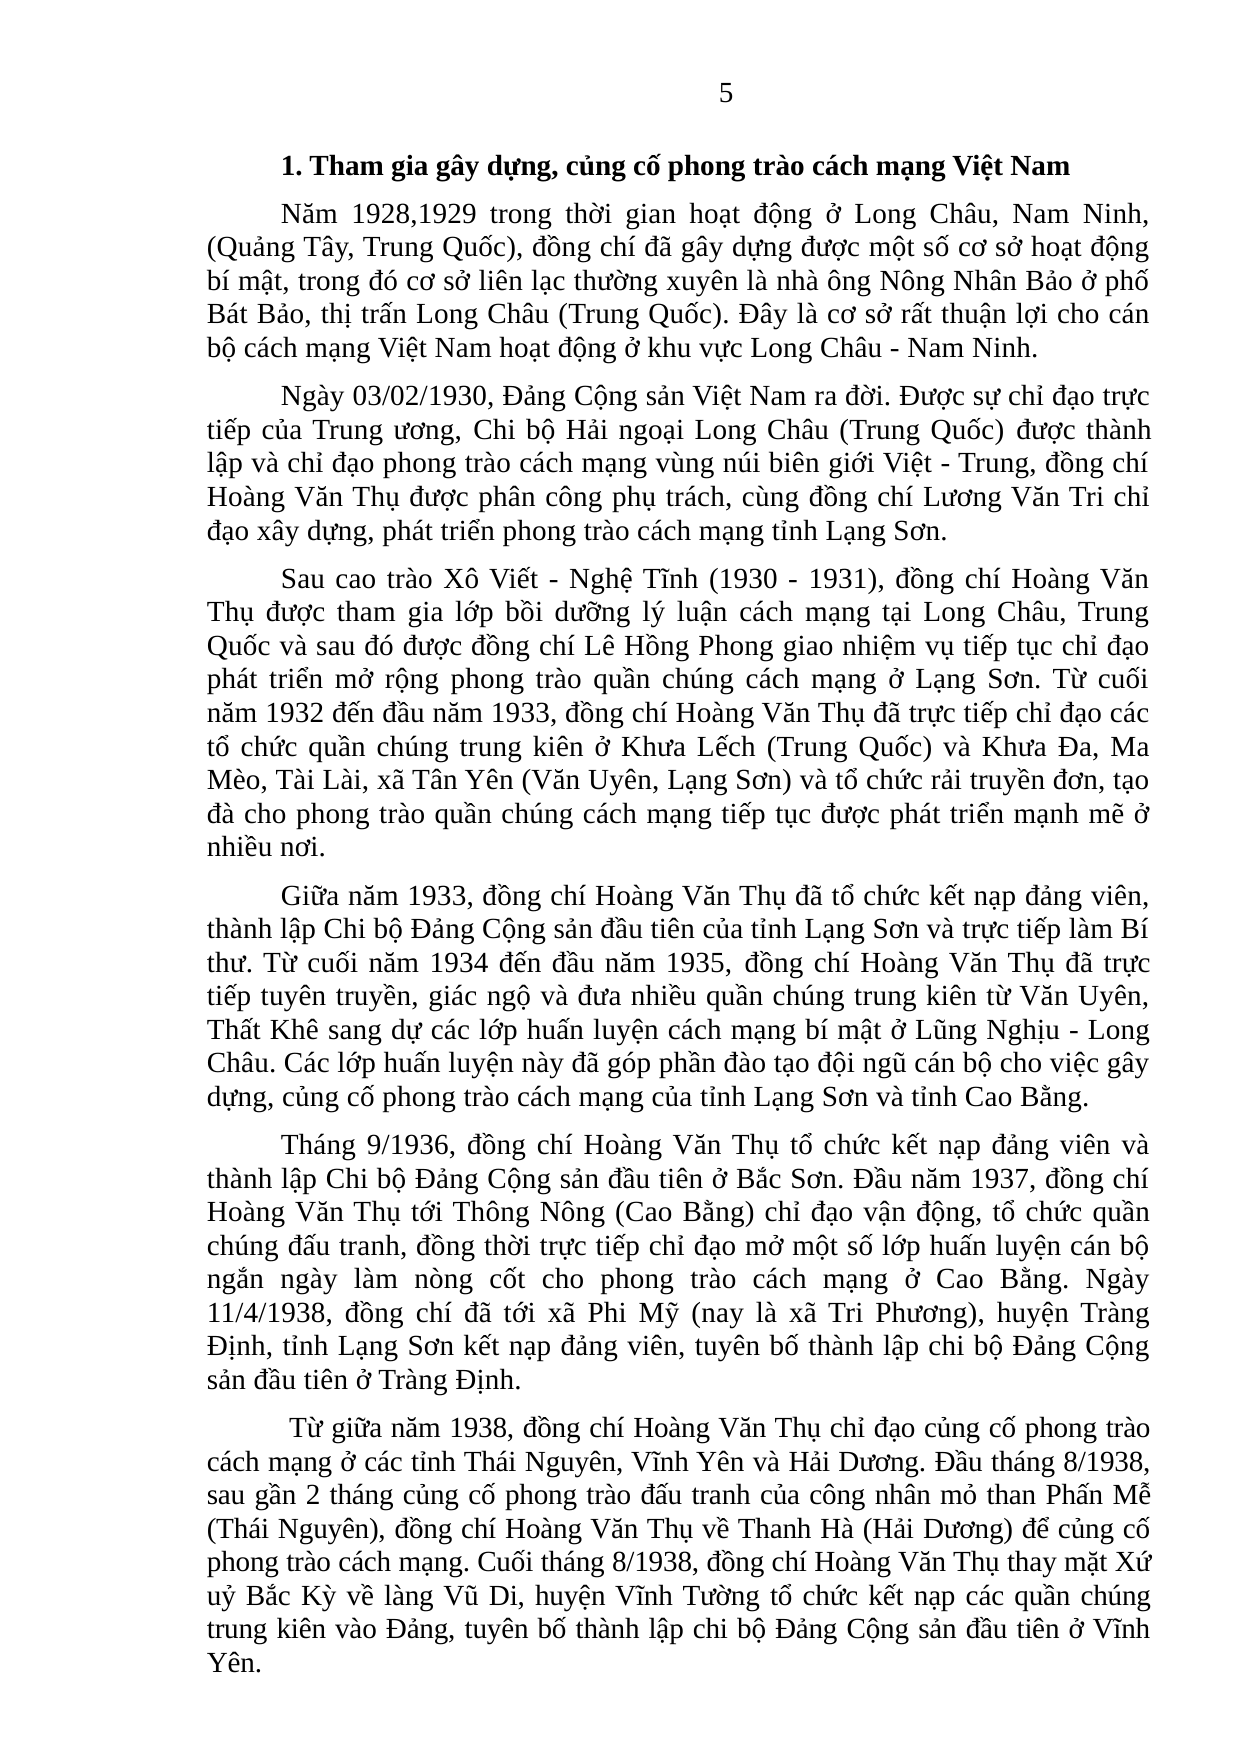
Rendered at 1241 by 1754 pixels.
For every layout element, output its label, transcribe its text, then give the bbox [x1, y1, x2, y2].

text Năm 1928,1929 trong thời gian hoạt động ở Long Châu, Nam Ninh, (Quảng Tây, Trung Quốc), đồng chí đã gây dựng được một số cơ sở hoạt động bí mật, trong đó cơ sở liên lạc thường xuyên là nhà ông Nông Nhân Bảo ở phố Bát Bảo, thị trấn Long Châu (Trung Quốc). Đây là cơ sở rất thuận lợi cho cán bộ cách mạng Việt Nam hoạt động ở khu vực Long Châu - Nam Ninh. [207, 196, 1152, 364]
text Tháng 9/1936, đồng chí Hoàng Văn Thụ tổ chức kết nạp đảng viên và thành lập Chi bộ Đảng Cộng sản đầu tiên ở Bắc Sơn. Đầu năm 1937, đồng chí Hoàng Văn Thụ tới Thông Nông (Cao Bằng) chỉ đạo vận động, tổ chức quần chúng đấu tranh, đồng thời trực tiếp chỉ đạo mở một số lớp huấn luyện cán bộ ngắn ngày làm nòng cốt cho phong trào cách mạng ở Cao Bằng. Ngày 11/4/1938, đồng chí đã tới xã Phi Mỹ (nay là xã Tri Phương), huyện Tràng Định, tỉnh Lạng Sơn kết nạp đảng viên, tuyên bố thành lập chi bộ Đảng Cộng sản đầu tiên ở Tràng Định. [207, 1127, 1152, 1396]
text Từ giữa năm 1938, đồng chí Hoàng Văn Thụ chỉ đạo củng cố phong trào cách mạng ở các tỉnh Thái Nguyên, Vĩnh Yên và Hải Dương. Đầu tháng 8/1938, sau gần 2 tháng củng cố phong trào đấu tranh của công nhân mỏ than Phấn Mễ (Thái Nguyên), đồng chí Hoàng Văn Thụ về Thanh Hà (Hải Dương) để củng cố phong trào cách mạng. Cuối tháng 8/1938, đồng chí Hoàng Văn Thụ thay mặt Xứ uỷ Bắc Kỳ về làng Vũ Di, huyện Vĩnh Tường tổ chức kết nạp các quần chúng trung kiên vào Đảng, tuyên bố thành lập chi bộ Đảng Cộng sản đầu tiên ở Vĩnh Yên. [207, 1410, 1152, 1679]
text Ngày 03/02/1930, Đảng Cộng sản Việt Nam ra đời. Được sự chỉ đạo trực tiếp của Trung ương, Chi bộ Hải ngoại Long Châu (Trung Quốc) được thành lập và chỉ đạo phong trào cách mạng vùng núi biên giới Việt - Trung, đồng chí Hoàng Văn Thụ được phân công phụ trách, cùng đồng chí Lương Văn Tri chỉ đạo xây dựng, phát triển phong trào cách mạng tỉnh Lạng Sơn. [207, 378, 1152, 546]
text Giữa năm 1933, đồng chí Hoàng Văn Thụ đã tổ chức kết nạp đảng viên, thành lập Chi bộ Đảng Cộng sản đầu tiên của tỉnh Lạng Sơn và trực tiếp làm Bí thư. Từ cuối năm 1934 đến đầu năm 1935, đồng chí Hoàng Văn Thụ đã trực tiếp tuyên truyền, giác ngộ và đưa nhiều quần chúng trung kiên từ Văn Uyên, Thất Khê sang dự các lớp huấn luyện cách mạng bí mật ở Lũng Nghịu - Long Châu. Các lớp huấn luyện này đã góp phần đào tạo đội ngũ cán bộ cho việc gây dựng, củng cố phong trào cách mạng của tỉnh Lạng Sơn và tỉnh Cao Bằng. [207, 878, 1152, 1112]
text 1. Tham gia gây dựng, củng cố phong trào cách mạng Việt Nam [207, 148, 1152, 181]
text Sau cao trào Xô Viết - Nghệ Tĩnh (1930 - 1931), đồng chí Hoàng Văn Thụ được tham gia lớp bồi dưỡng lý luận cách mạng tại Long Châu, Trung Quốc và sau đó được đồng chí Lê Hồng Phong giao nhiệm vụ tiếp tục chỉ đạo phát triển mở rộng phong trào quần chúng cách mạng ở Lạng Sơn. Từ cuối năm 1932 đến đầu năm 1933, đồng chí Hoàng Văn Thụ đã trực tiếp chỉ đạo các tổ chức quần chúng trung kiên ở Khưa Lếch (Trung Quốc) và Khưa Đa, Ma Mèo, Tài Lài, xã Tân Yên (Văn Uyên, Lạng Sơn) và tổ chức rải truyền đơn, tạo đà cho phong trào quần chúng cách mạng tiếp tục được phát triển mạnh mẽ ở nhiều nơi. [207, 561, 1152, 863]
